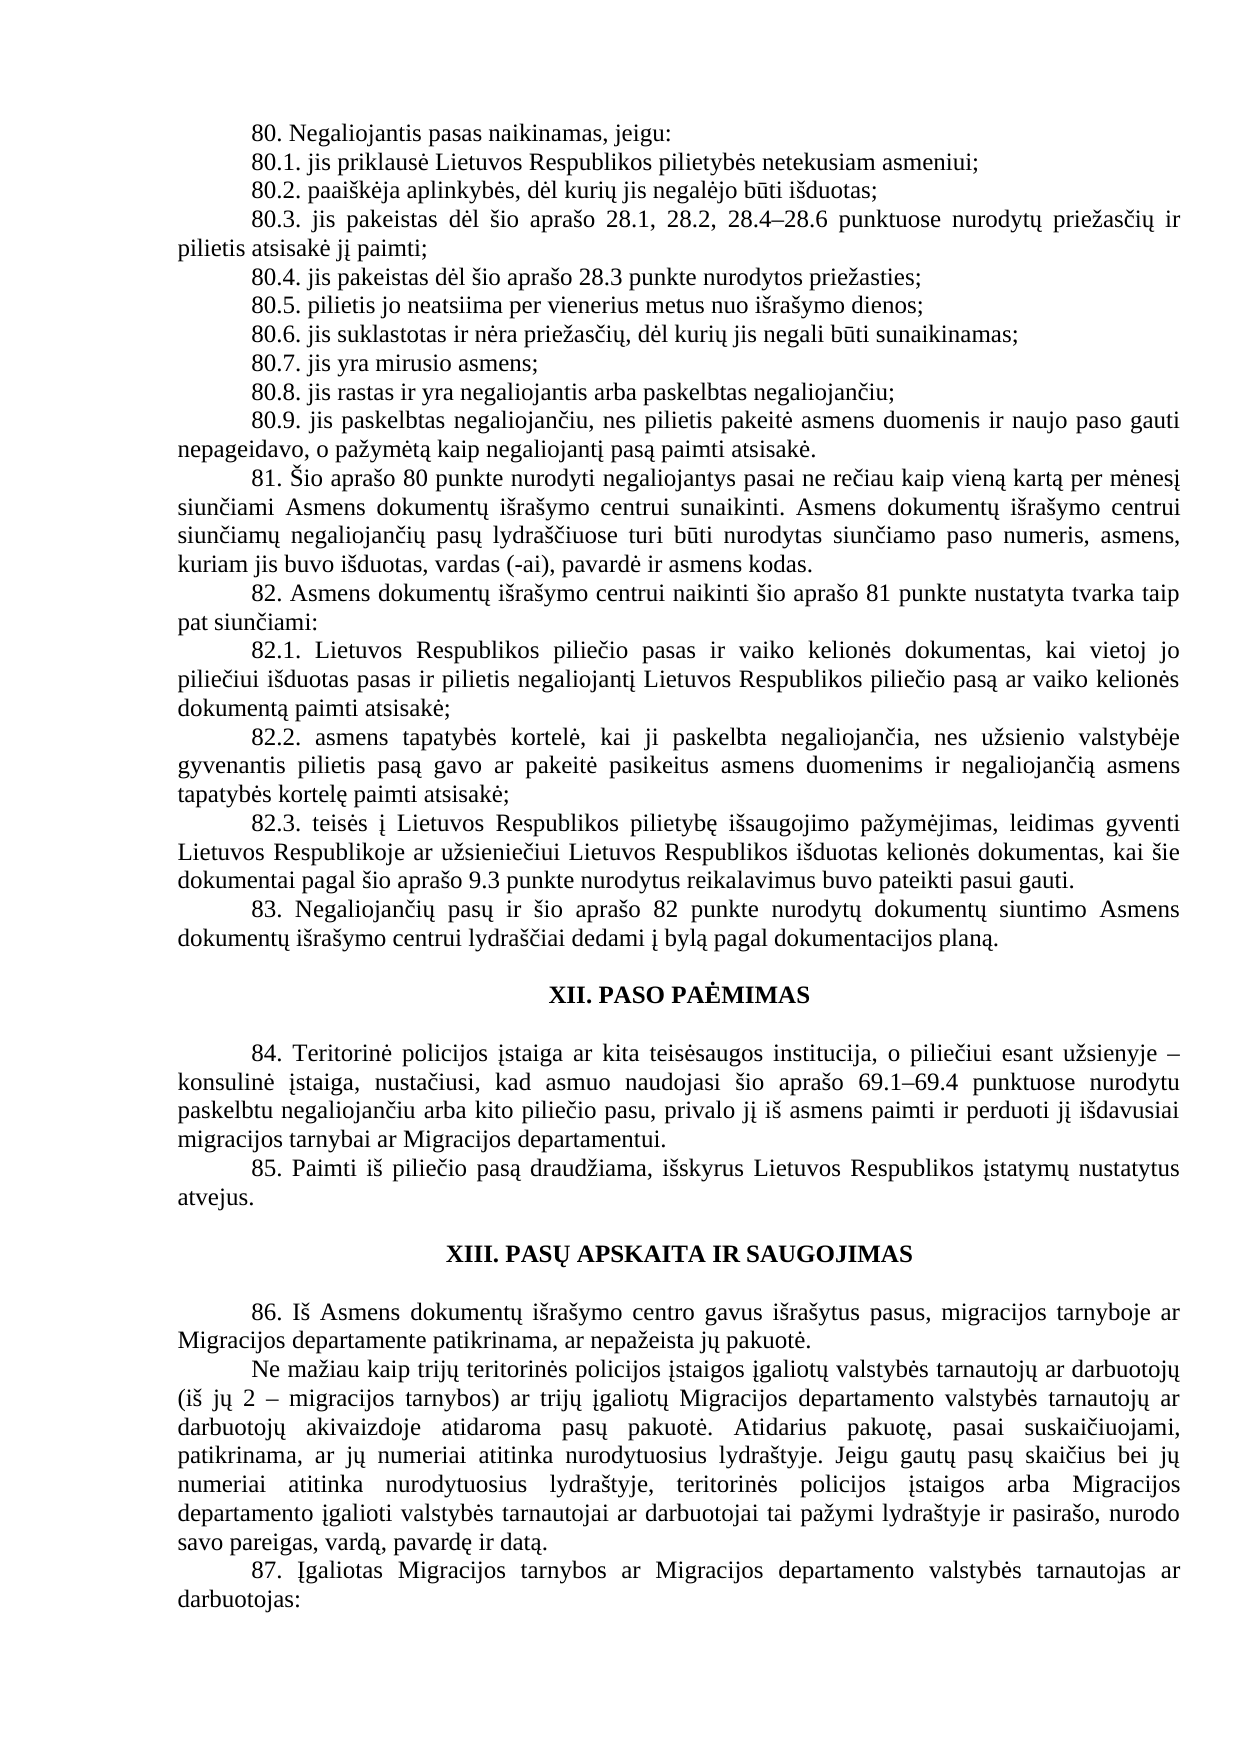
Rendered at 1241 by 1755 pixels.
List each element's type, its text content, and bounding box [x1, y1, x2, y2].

text 80.8. jis rastas ir yra negaliojantis arba paskelbtas negaliojančiu; [177, 377, 1181, 406]
text Ne mažiau kaip trijų teritorinės policijos įstaigos įgaliotų valstybės tarnautojų ar darbuotojų (iš jų 2 – migracijos tarnybos) ar trijų įgaliotų Migracijos departamento valstybės tarnautojų ar darbuotojų akivaizdoje atidaroma pasų pakuotė. Atidarius pakuotę, pasai suskaičiuojami, patikrinama, ar jų numeriai atitinka nurodytuosius lydraštyje. Jeigu gautų pasų skaičius bei jų numeriai atitinka nurodytuosius lydraštyje, teritorinės policijos įstaigos arba Migracijos departamento įgalioti valstybės tarnautojai ar darbuotojai tai pažymi lydraštyje ir pasirašo, nurodo savo pareigas, vardą, pavardę ir datą. [177, 1354, 1181, 1556]
text XII. PASO PAĖMIMAS [177, 981, 1181, 1009]
text 82.2. asmens tapatybės kortelė, kai ji paskelbta negaliojančia, nes užsienio valstybėje gyvenantis pilietis pasą gavo ar pakeitė pasikeitus asmens duomenims ir negaliojančią asmens tapatybės kortelę paimti atsisakė; [177, 722, 1181, 808]
text 85. Paimti iš piliečio pasą draudžiama, išskyrus Lietuvos Respublikos įstatymų nustatytus atvejus. [177, 1153, 1181, 1211]
text 80.3. jis pakeistas dėl šio aprašo 28.1, 28.2, 28.4–28.6 punktuose nurodytų priežasčių ir pilietis atsisakė jį paimti; [177, 204, 1181, 262]
text 80.9. jis paskelbtas negaliojančiu, nes pilietis pakeitė asmens duomenis ir naujo paso gauti nepageidavo, o pažymėtą kaip negaliojantį pasą paimti atsisakė. [177, 406, 1181, 463]
text 80.4. jis pakeistas dėl šio aprašo 28.3 punkte nurodytos priežasties; [177, 262, 1181, 291]
text 80.2. paaiškėja aplinkybės, dėl kurių jis negalėjo būti išduotas; [177, 176, 1181, 204]
text 80.7. jis yra mirusio asmens; [177, 348, 1181, 377]
text 80.1. jis priklausė Lietuvos Respublikos pilietybės netekusiam asmeniui; [177, 147, 1181, 176]
text 80.5. pilietis jo neatsiima per vienerius metus nuo išrašymo dienos; [177, 291, 1181, 319]
text XIII. PASŲ APSKAITA IR SAUGOJIMAS [177, 1239, 1181, 1268]
text 87. Įgaliotas Migracijos tarnybos ar Migracijos departamento valstybės tarnautojas ar darbuotojas: [177, 1556, 1181, 1613]
text 82.1. Lietuvos Respublikos piliečio pasas ir vaiko kelionės dokumentas, kai vietoj jo piliečiui išduotas pasas ir pilietis negaliojantį Lietuvos Respublikos piliečio pasą ar vaiko kelionės dokumentą paimti atsisakė; [177, 636, 1181, 722]
text 80.6. jis suklastotas ir nėra priežasčių, dėl kurių jis negali būti sunaikinamas; [177, 319, 1181, 348]
text 83. Negaliojančių pasų ir šio aprašo 82 punkte nurodytų dokumentų siuntimo Asmens dokumentų išrašymo centrui lydraščiai dedami į bylą pagal dokumentacijos planą. [177, 894, 1181, 952]
text 82. Asmens dokumentų išrašymo centrui naikinti šio aprašo 81 punkte nustatyta tvarka taip pat siunčiami: [177, 578, 1181, 636]
text 86. Iš Asmens dokumentų išrašymo centro gavus išrašytus pasus, migracijos tarnyboje ar Migracijos departamente patikrinama, ar nepažeista jų pakuotė. [177, 1297, 1181, 1354]
text 84. Teritorinė policijos įstaiga ar kita teisėsaugos institucija, o piliečiui esant užsienyje – konsulinė įstaiga, nustačiusi, kad asmuo naudojasi šio aprašo 69.1–69.4 punktuose nurodytu paskelbtu negaliojančiu arba kito piliečio pasu, privalo jį iš asmens paimti ir perduoti jį išdavusiai migracijos tarnybai ar Migracijos departamentui. [177, 1038, 1181, 1153]
text 82.3. teisės į Lietuvos Respublikos pilietybę išsaugojimo pažymėjimas, leidimas gyventi Lietuvos Respublikoje ar užsieniečiui Lietuvos Respublikos išduotas kelionės dokumentas, kai šie dokumentai pagal šio aprašo 9.3 punkte nurodytus reikalavimus buvo pateikti pasui gauti. [177, 808, 1181, 894]
text 81. Šio aprašo 80 punkte nurodyti negaliojantys pasai ne rečiau kaip vieną kartą per mėnesį siunčiami Asmens dokumentų išrašymo centrui sunaikinti. Asmens dokumentų išrašymo centrui siunčiamų negaliojančių pasų lydraščiuose turi būti nurodytas siunčiamo paso numeris, asmens, kuriam jis buvo išduotas, vardas (-ai), pavardė ir asmens kodas. [177, 463, 1181, 578]
text 80. Negaliojantis pasas naikinamas, jeigu: [177, 118, 1181, 147]
